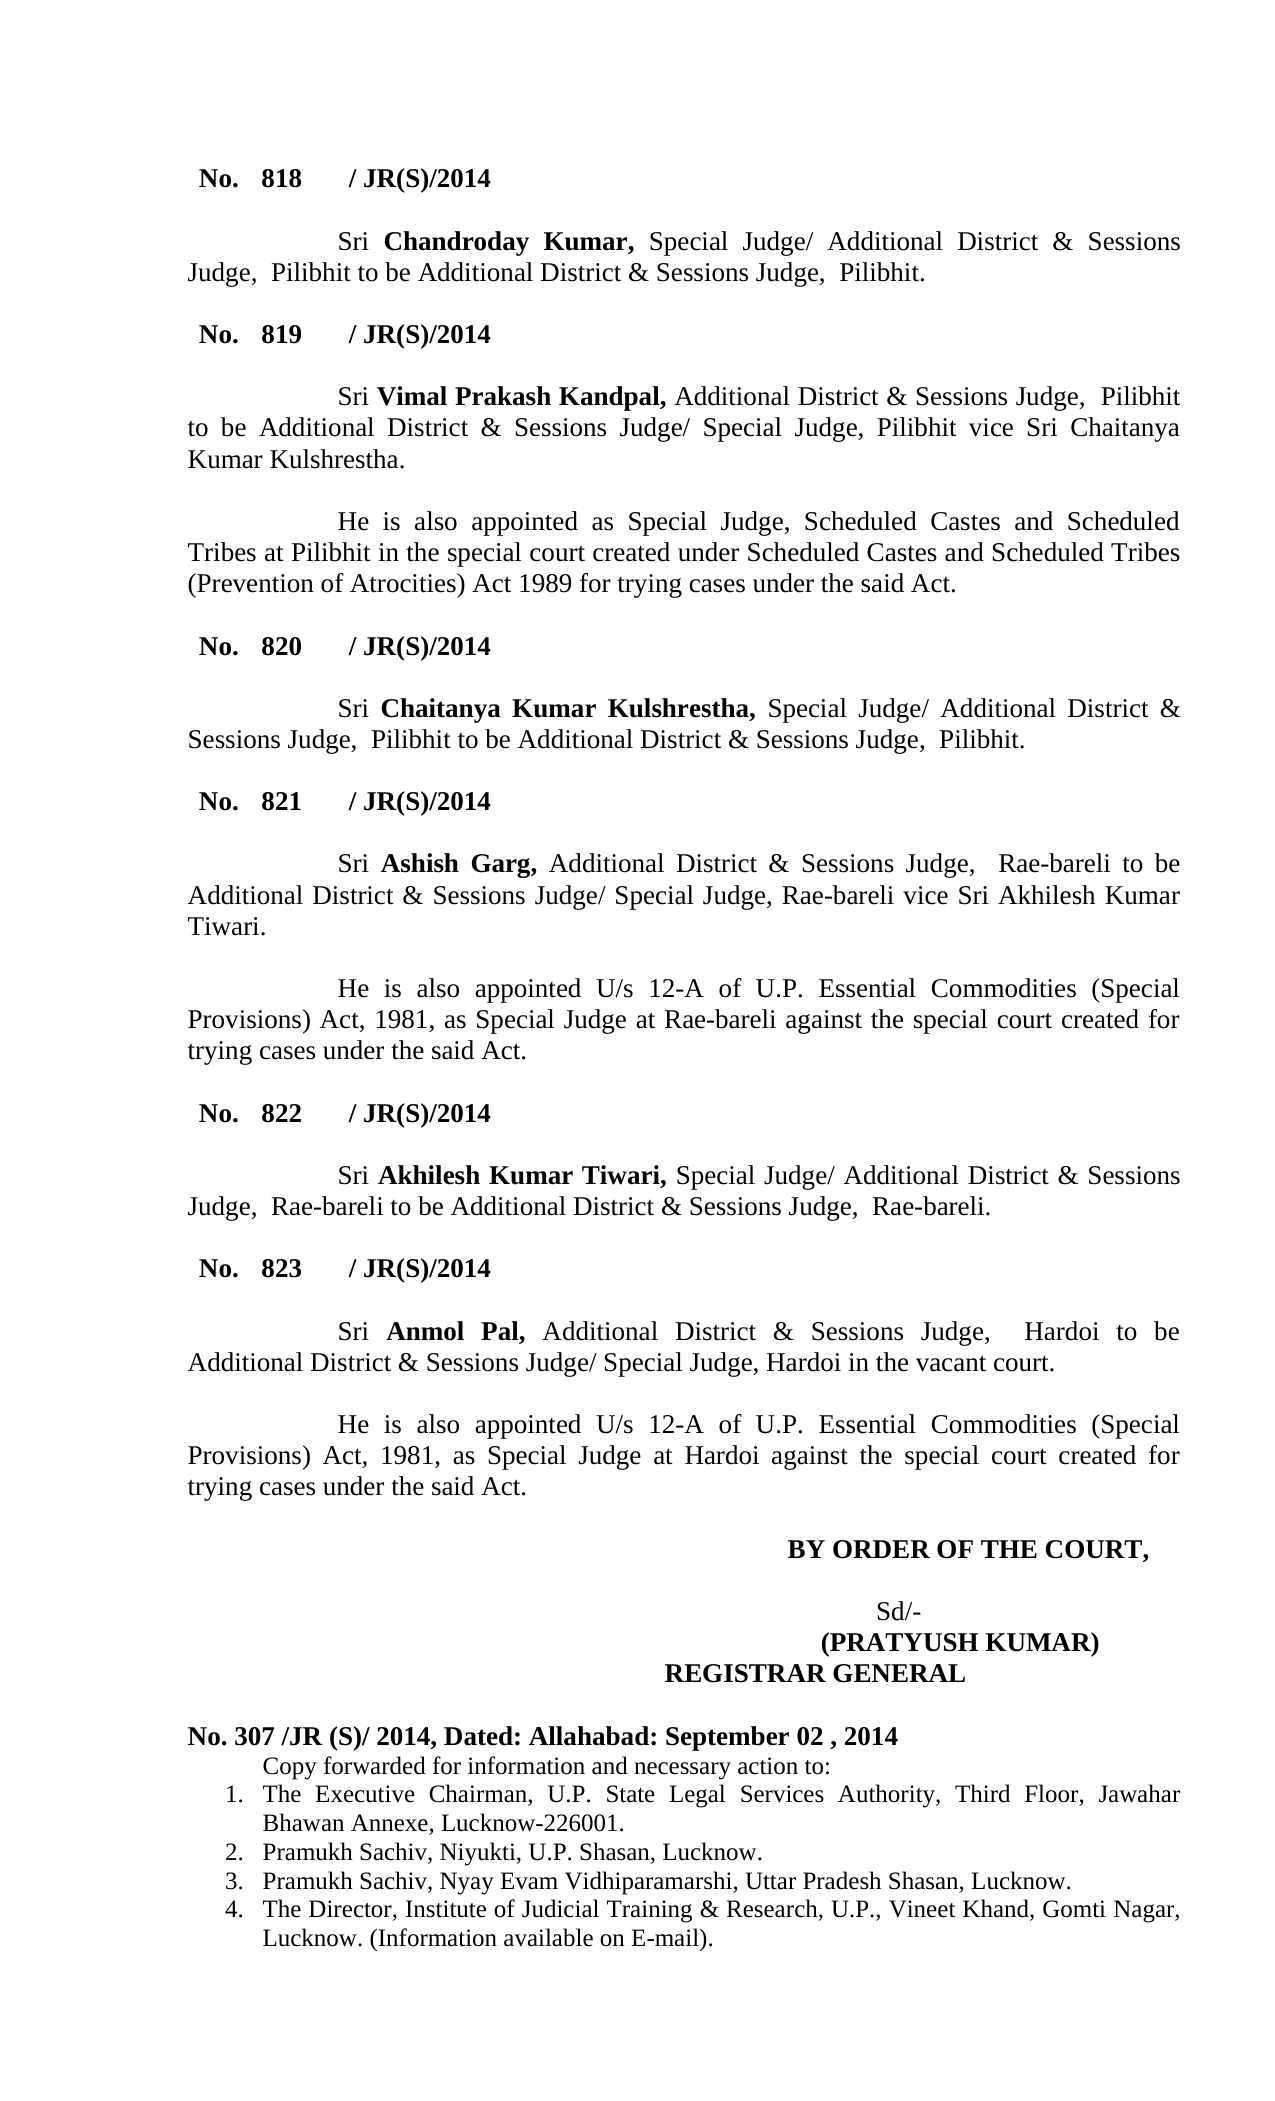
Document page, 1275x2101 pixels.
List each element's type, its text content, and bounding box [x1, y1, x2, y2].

text He is also appointed U/s 12-A of U.P. Essential Commodities (Special Provisions) Act, 1981, as Special Judge at Hardoi against the special court created for trying cases under the said Act. [187, 1408, 1181, 1502]
table_header 820 [250, 630, 337, 661]
text He is also appointed U/s 12-A of U.P. Essential Commodities (Special Provisions) Act, 1981, as Special Judge at Rae-bareli against the special court created for trying cases under the said Act. [187, 972, 1181, 1066]
list The Director, Institute of Judicial Training & Research, U.P., Vineet Khand, Gomti Nagar, Lucknow. (Information available on E-mail). [225, 1894, 1181, 1952]
table_header / JR(S)/2014 [338, 1097, 737, 1128]
table_header / JR(S)/2014 [338, 318, 737, 349]
text BY ORDER OF THE COURT, [562, 1533, 1181, 1564]
text Copy forwarded for information and necessary action to: [187, 1751, 1181, 1779]
list Pramukh Sachiv, Niyukti, U.P. Shasan, Lucknow. [225, 1837, 1181, 1866]
text Sri Ashish Garg, Additional District & Sessions Judge, Rae-bareli to be Additional District & Sessions Judge/ Special Judge, Rae-bareli vice Sri Akhilesh Kumar Tiwari. [187, 848, 1181, 941]
table_header No. [188, 630, 250, 661]
table_header / JR(S)/2014 [338, 163, 737, 193]
table_header 819 [250, 318, 337, 349]
text No. 307 /JR (S)/ 2014, Dated: Allahabad: September 02 , 2014 [187, 1720, 1183, 1751]
table_header 823 [250, 1253, 337, 1284]
text Sri Akhilesh Kumar Tiwari, Special Judge/ Additional District & Sessions Judge, Rae-bareli to be Additional District & Sessions Judge, Rae-bareli. [187, 1159, 1181, 1221]
text Sri Chaitanya Kumar Kulshrestha, Special Judge/ Additional District & Sessions Judge, Pilibhit to be Additional District & Sessions Judge, Pilibhit. [187, 692, 1181, 754]
list The Executive Chairman, U.P. State Legal Services Authority, Third Floor, Jawahar Bhawan Annexe, Lucknow-226001. [225, 1779, 1181, 1837]
text REGISTRAR GENERAL [37, 1657, 1181, 1688]
text Sri Chandroday Kumar, Special Judge/ Additional District & Sessions Judge, Pilibhit to be Additional District & Sessions Judge, Pilibhit. [187, 225, 1181, 287]
table_header No. [188, 318, 250, 349]
text He is also appointed as Special Judge, Scheduled Castes and Scheduled Tribes at Pilibhit in the special court created under Scheduled Castes and Scheduled Tribes (Prevention of Atrocities) Act 1989 for trying cases under the said Act. [187, 505, 1181, 598]
table_header No. [188, 1253, 250, 1284]
table_header No. [188, 1097, 250, 1128]
table_header / JR(S)/2014 [338, 1253, 737, 1284]
table_header 818 [250, 163, 337, 193]
list Pramukh Sachiv, Nyay Evam Vidhiparamarshi, Uttar Pradesh Shasan, Lucknow. [225, 1866, 1181, 1894]
table_header No. [188, 163, 250, 193]
text (PRATYUSH KUMAR) [187, 1626, 1183, 1657]
table_header 821 [250, 785, 337, 816]
text Sri Vimal Prakash Kandpal, Additional District & Sessions Judge, Pilibhit to be Additional District & Sessions Judge/ Special Judge, Pilibhit vice Sri Chaitanya Kumar Kulshrestha. [187, 380, 1181, 474]
table_header No. [188, 785, 250, 816]
text Sd/- [712, 1595, 1181, 1626]
table_header / JR(S)/2014 [338, 785, 737, 816]
table_header 822 [250, 1097, 337, 1128]
text Sri Anmol Pal, Additional District & Sessions Judge, Hardoi to be Additional District & Sessions Judge/ Special Judge, Hardoi in the vacant court. [187, 1315, 1181, 1377]
table_header / JR(S)/2014 [338, 630, 737, 661]
